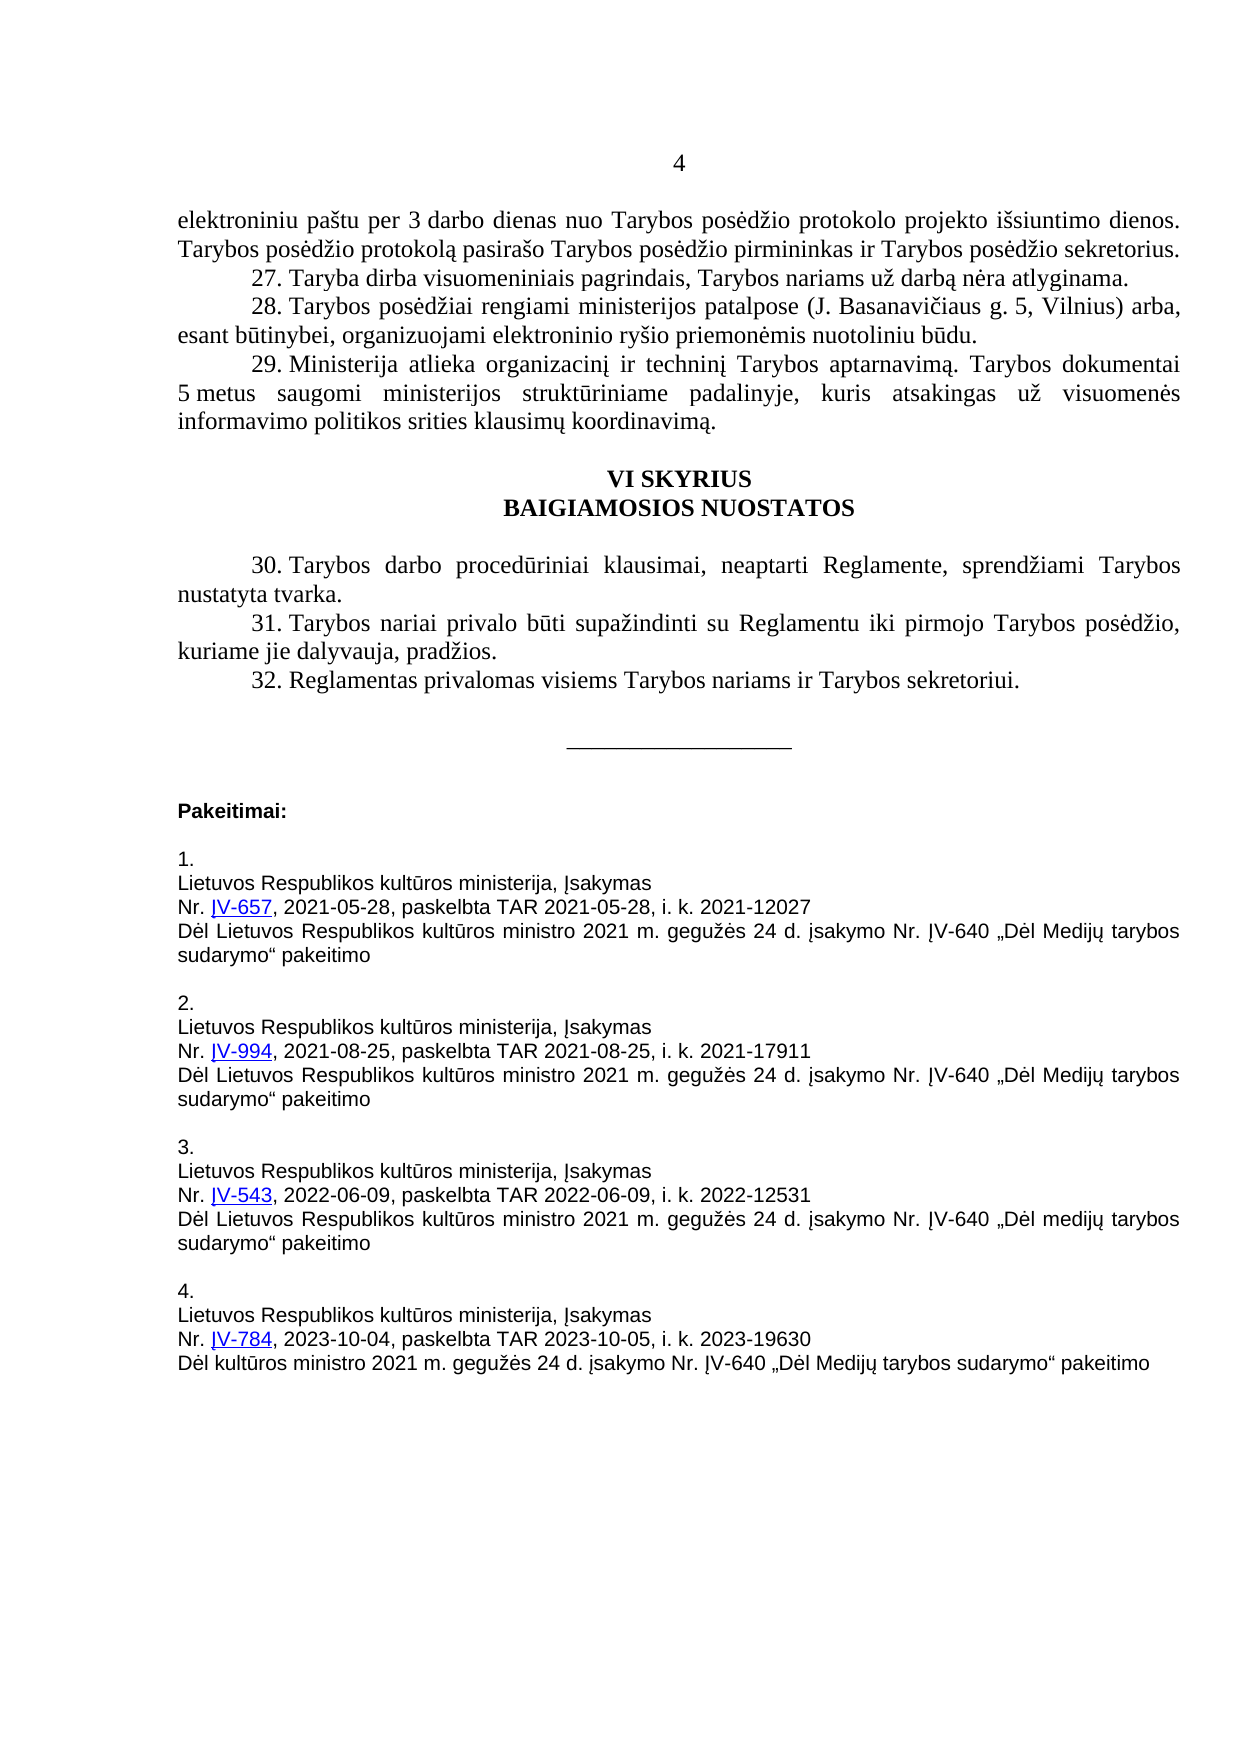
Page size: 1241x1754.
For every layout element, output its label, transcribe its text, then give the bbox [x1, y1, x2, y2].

text Dėl Lietuvos Respublikos kultūros ministro 2021 m. gegužės 24 d. įsakymo Nr. ĮV-640 „Dėl Medijų tarybos sudarymo“ pakeitimo [177, 1063, 1181, 1111]
text Nr. ĮV-657, 2021-05-28, paskelbta TAR 2021-05-28, i. k. 2021-12027 [177, 895, 1181, 919]
text 27. Taryba dirba visuomeniniais pagrindais, Tarybos nariams už darbą nėra atlyginama. [177, 263, 1181, 291]
text Lietuvos Respublikos kultūros ministerija, Įsakymas [177, 871, 1181, 895]
text Lietuvos Respublikos kultūros ministerija, Įsakymas [177, 1015, 1181, 1039]
text __________________ [177, 723, 1181, 751]
text BAIGIAMOSIOS NUOSTATOS [177, 493, 1181, 521]
text Nr. ĮV-994, 2021-08-25, paskelbta TAR 2021-08-25, i. k. 2021-17911 [177, 1039, 1181, 1063]
text Nr. ĮV-543, 2022-06-09, paskelbta TAR 2022-06-09, i. k. 2022-12531 [177, 1183, 1181, 1207]
text Pakeitimai: [177, 799, 1181, 823]
text 28. Tarybos posėdžiai rengiami ministerijos patalpose (J. Basanavičiaus g. 5, Vilnius) arba, esant būtinybei, organizuojami elektroninio ryšio priemonėmis nuotoliniu būdu. [177, 291, 1181, 349]
text 30. Tarybos darbo procedūriniai klausimai, neaptarti Reglamente, sprendžiami Tarybos nustatyta tvarka. [177, 550, 1181, 608]
text Lietuvos Respublikos kultūros ministerija, Įsakymas [177, 1159, 1181, 1183]
text 32. Reglamentas privalomas visiems Tarybos nariams ir Tarybos sekretoriui. [177, 665, 1181, 694]
text elektroniniu paštu per 3 darbo dienas nuo Tarybos posėdžio protokolo projekto išsiuntimo dienos. Tarybos posėdžio protokolą pasirašo Tarybos posėdžio pirmininkas ir Tarybos posėdžio sekretorius. [177, 205, 1181, 263]
text VI SKYRIUS [177, 464, 1181, 493]
text Dėl kultūros ministro 2021 m. gegužės 24 d. įsakymo Nr. ĮV-640 „Dėl Medijų tarybos sudarymo“ pakeitimo [177, 1350, 1181, 1374]
text Nr. ĮV-784, 2023-10-04, paskelbta TAR 2023-10-05, i. k. 2023-19630 [177, 1326, 1181, 1350]
text 31. Tarybos nariai privalo būti supažindinti su Reglamentu iki pirmojo Tarybos posėdžio, kuriame jie dalyvauja, pradžios. [177, 608, 1181, 665]
text 4. [177, 1278, 1181, 1302]
text Lietuvos Respublikos kultūros ministerija, Įsakymas [177, 1302, 1181, 1326]
text 2. [177, 991, 1181, 1015]
text 3. [177, 1135, 1181, 1159]
text 1. [177, 847, 1181, 871]
text 29. Ministerija atlieka organizacinį ir techninį Tarybos aptarnavimą. Tarybos dokumentai 5 metus saugomi ministerijos struktūriniame padalinyje, kuris atsakingas už visuomenės informavimo politikos srities klausimų koordinavimą. [177, 349, 1181, 435]
text Dėl Lietuvos Respublikos kultūros ministro 2021 m. gegužės 24 d. įsakymo Nr. ĮV-640 „Dėl Medijų tarybos sudarymo“ pakeitimo [177, 919, 1181, 967]
text Dėl Lietuvos Respublikos kultūros ministro 2021 m. gegužės 24 d. įsakymo Nr. ĮV-640 „Dėl medijų tarybos sudarymo“ pakeitimo [177, 1207, 1181, 1254]
